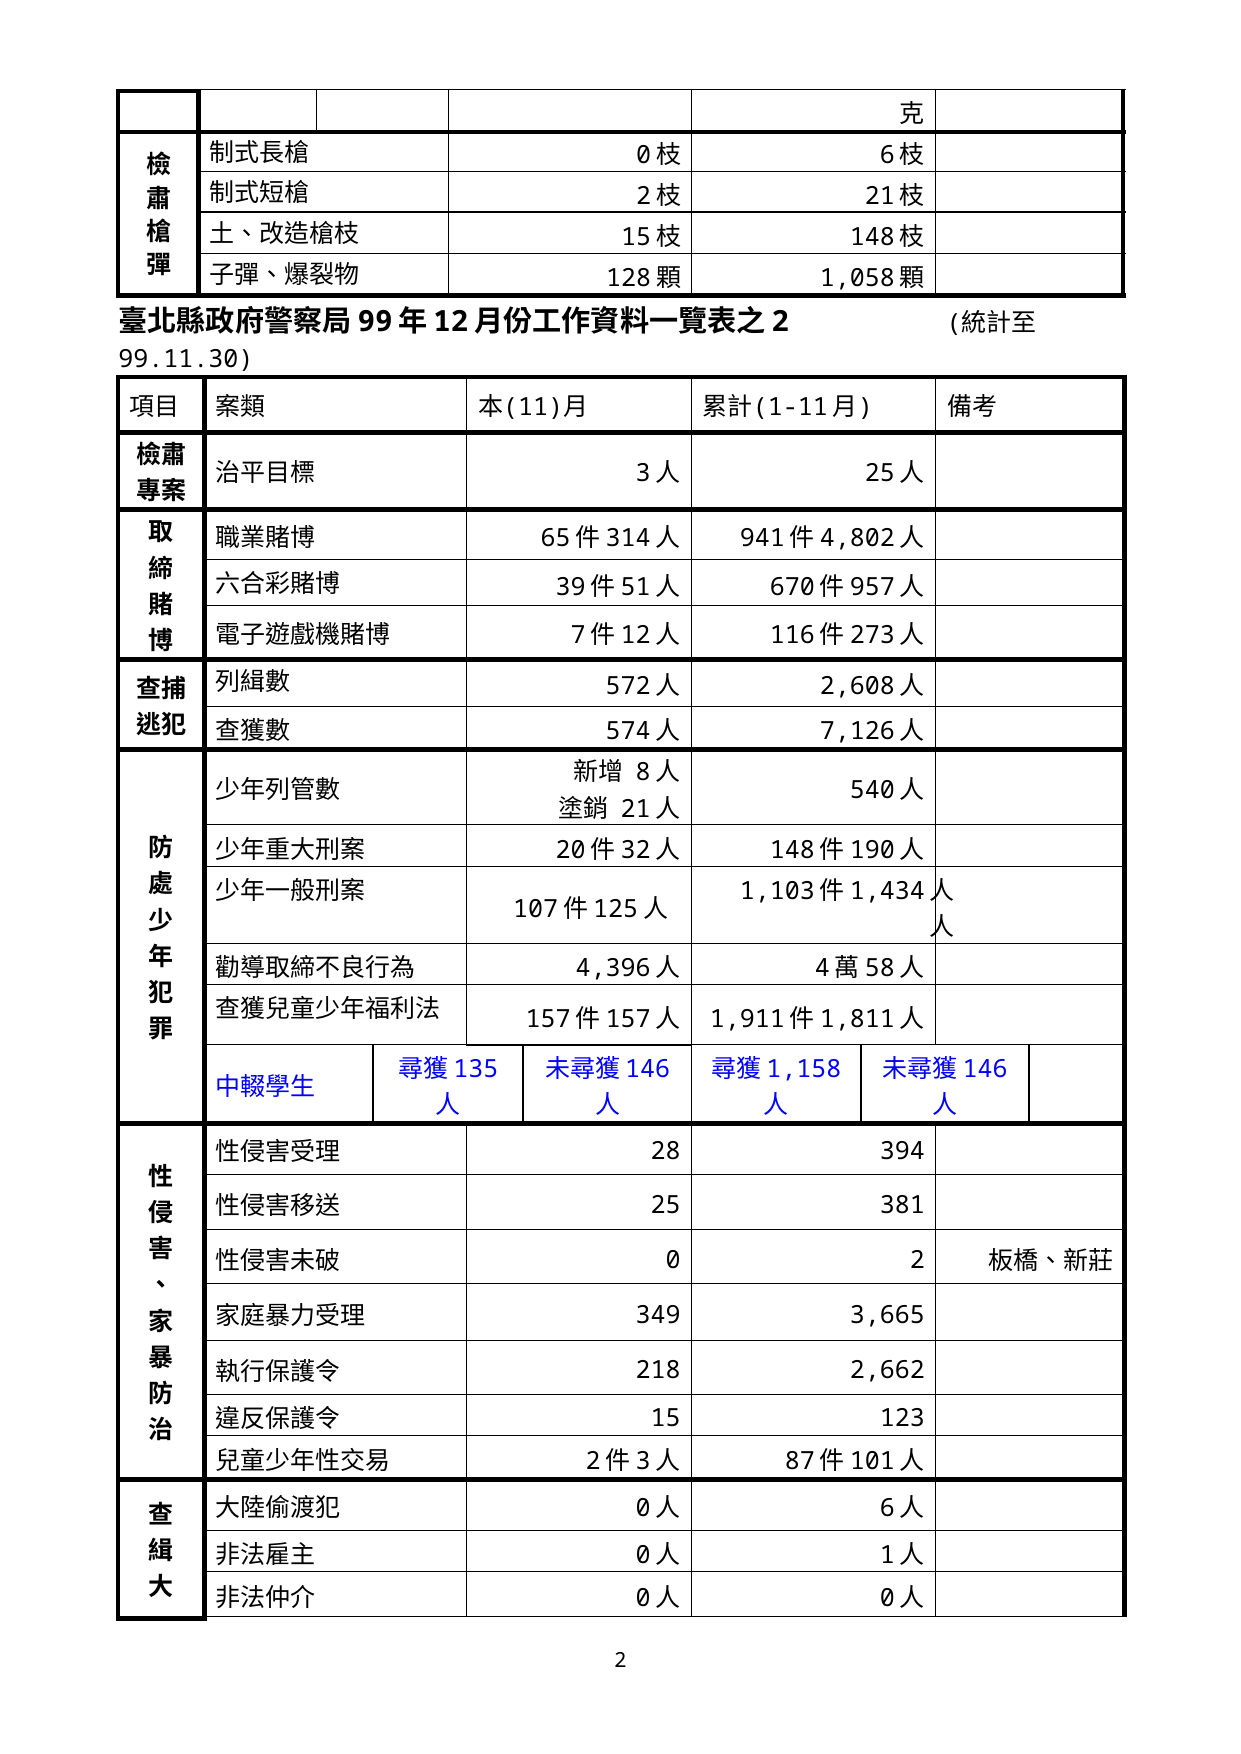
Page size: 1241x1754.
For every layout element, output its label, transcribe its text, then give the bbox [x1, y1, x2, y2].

table_header 項目 [120, 379, 202, 430]
table_cell 查捕逃犯 [120, 662, 202, 747]
table_cell 394 [692, 1126, 935, 1174]
table_cell [936, 172, 1121, 211]
table_cell 子彈、爆裂物 [201, 254, 448, 293]
table_cell [936, 1341, 1122, 1394]
table_cell 板橋、新莊 [936, 1230, 1122, 1283]
table_cell [936, 1482, 1122, 1529]
table_cell 2 [692, 1230, 935, 1283]
table_cell 1人 [692, 1531, 935, 1571]
table_cell 新增 8人 塗銷 21人 [467, 752, 691, 824]
table_cell 3,665 [692, 1284, 935, 1340]
table_cell 性侵害受理 [207, 1126, 466, 1174]
table_cell 21枝 [692, 172, 935, 211]
table_cell [936, 944, 1122, 984]
table_cell 25 [467, 1175, 691, 1229]
table_cell 107件125人 [467, 867, 691, 943]
table_cell [936, 254, 1121, 293]
table_cell 15枝 [449, 213, 691, 252]
table_cell 非法仲介 [207, 1572, 466, 1616]
table_cell 941件4,802人 [692, 512, 935, 559]
table_cell 2件3人 [467, 1436, 691, 1477]
table_cell 取締賭博 [120, 512, 202, 657]
table_cell 2枝 [449, 172, 691, 211]
table_cell 防處少年犯罪 [120, 752, 202, 1121]
table_cell 非法雇主 [207, 1531, 466, 1571]
table_cell 尋獲135人 [374, 1045, 522, 1121]
table_cell 670件957人 [692, 560, 935, 604]
table_cell [936, 825, 1122, 866]
table_cell 0枝 [449, 134, 691, 171]
table_cell 克 [692, 90, 935, 129]
table_cell 1,058顆 [692, 254, 935, 293]
table_cell 540人 [692, 752, 935, 824]
table_cell 0人 [692, 1572, 935, 1616]
table_cell 2,608人 [692, 662, 935, 706]
table_cell 中輟學生 [207, 1045, 372, 1121]
table_cell [120, 93, 196, 129]
table_cell [936, 435, 1122, 507]
table_cell 28 [467, 1126, 691, 1174]
table_cell 職業賭博 [207, 512, 466, 559]
table_cell 4,396人 [467, 944, 691, 984]
table_cell 性侵害移送 [207, 1175, 466, 1229]
table_cell 性侵害、家暴防治 [120, 1126, 202, 1477]
table_cell [936, 662, 1122, 706]
table_cell 少年列管數 [207, 752, 466, 824]
table_cell 查緝大陸偷渡犯 [120, 1482, 202, 1616]
table_cell 6枝 [692, 134, 935, 171]
table_cell 148件190人 [692, 825, 935, 866]
table_cell [201, 90, 316, 129]
table_cell 未尋獲146人 [862, 1045, 1028, 1121]
table_cell [936, 213, 1121, 252]
table_cell 157件157人 [467, 985, 691, 1044]
table_cell 87件101人 [692, 1436, 935, 1477]
table_cell 制式長槍 [201, 134, 448, 171]
table_cell 123 [692, 1395, 935, 1435]
table_cell [936, 1284, 1122, 1340]
table_cell 治平目標 [207, 435, 466, 507]
table_cell [936, 1126, 1122, 1174]
table_cell 執行保護令 [207, 1341, 466, 1394]
table_cell 65件314人 [467, 512, 691, 559]
table_cell 少年重大刑案 [207, 825, 466, 866]
table_cell 大陸偷渡犯 [207, 1482, 466, 1529]
table_cell 6人 [692, 1482, 935, 1529]
text 臺北縣政府警察局99年12月份工作資料一覽表之2 (統計至99.11.30) [118, 298, 1122, 374]
table_cell [936, 134, 1121, 171]
table_cell [936, 752, 1122, 824]
table_header 案類 [207, 379, 466, 430]
table_cell [936, 90, 1121, 129]
table_cell 3人 [467, 435, 691, 507]
table_cell 1,103件1,434人人 [692, 867, 935, 943]
table_cell [936, 560, 1122, 604]
table_cell [449, 90, 691, 129]
table_cell [936, 606, 1122, 657]
table_header 備考 [936, 379, 1122, 430]
table_cell 572人 [467, 662, 691, 706]
table_cell 148枝 [692, 213, 935, 252]
table_cell 381 [692, 1175, 935, 1229]
table_cell [936, 512, 1122, 559]
table_cell 兒童少年性交易 [207, 1436, 466, 1477]
table_header 本(11)月 [467, 379, 691, 430]
table_cell [936, 1175, 1122, 1229]
table_cell 1,911件1,811人 [692, 985, 935, 1044]
table_cell 0 [467, 1230, 691, 1283]
table_cell 違反保護令 [207, 1395, 466, 1435]
table_cell [317, 90, 448, 129]
table_cell 0人 [467, 1531, 691, 1571]
table_cell 查獲兒童少年福利法 [207, 985, 466, 1044]
table_cell [936, 1572, 1122, 1616]
table_cell 查獲數 [207, 707, 466, 747]
table_cell 性侵害未破 [207, 1230, 466, 1283]
table_cell 勸導取締不良行為 [207, 944, 466, 984]
table_cell 128顆 [449, 254, 691, 293]
table_cell [936, 867, 1122, 943]
table_cell 0人 [467, 1572, 691, 1616]
table_cell 少年一般刑案 [207, 867, 466, 943]
table_cell 2,662 [692, 1341, 935, 1394]
table_cell [936, 707, 1122, 747]
table_cell 六合彩賭博 [207, 560, 466, 604]
table_cell 列緝數 [207, 662, 466, 706]
table_cell 4萬58人 [692, 944, 935, 984]
table_cell [936, 1531, 1122, 1571]
table_cell 未尋獲146人 [524, 1046, 691, 1121]
table_cell 家庭暴力受理 [207, 1284, 466, 1340]
table_cell 檢肅專案 [120, 435, 202, 507]
table_cell 20件32人 [467, 825, 691, 866]
table_cell 25人 [692, 435, 935, 507]
table_header 累計(1-11月) [692, 379, 935, 430]
table_cell 39件51人 [467, 560, 691, 604]
table_cell 116件273人 [692, 606, 935, 657]
table_cell 7,126人 [692, 707, 935, 747]
table_cell 349 [467, 1284, 691, 1340]
table_cell 0人 [467, 1482, 691, 1529]
table_cell [936, 985, 1122, 1044]
table_cell [1030, 1045, 1122, 1121]
table_cell 218 [467, 1341, 691, 1394]
table_cell [936, 1436, 1122, 1477]
table_cell 電子遊戲機賭博 [207, 606, 466, 657]
table_cell 制式短槍 [201, 172, 448, 211]
table_cell 檢肅槍彈 [120, 134, 196, 293]
table_cell 7件12人 [467, 606, 691, 657]
table_cell 15 [467, 1395, 691, 1435]
table_cell 574人 [467, 707, 691, 747]
table_cell 土、改造槍枝 [201, 213, 448, 252]
table_cell [936, 1395, 1122, 1435]
table_cell 尋獲1,158人 [692, 1045, 860, 1121]
